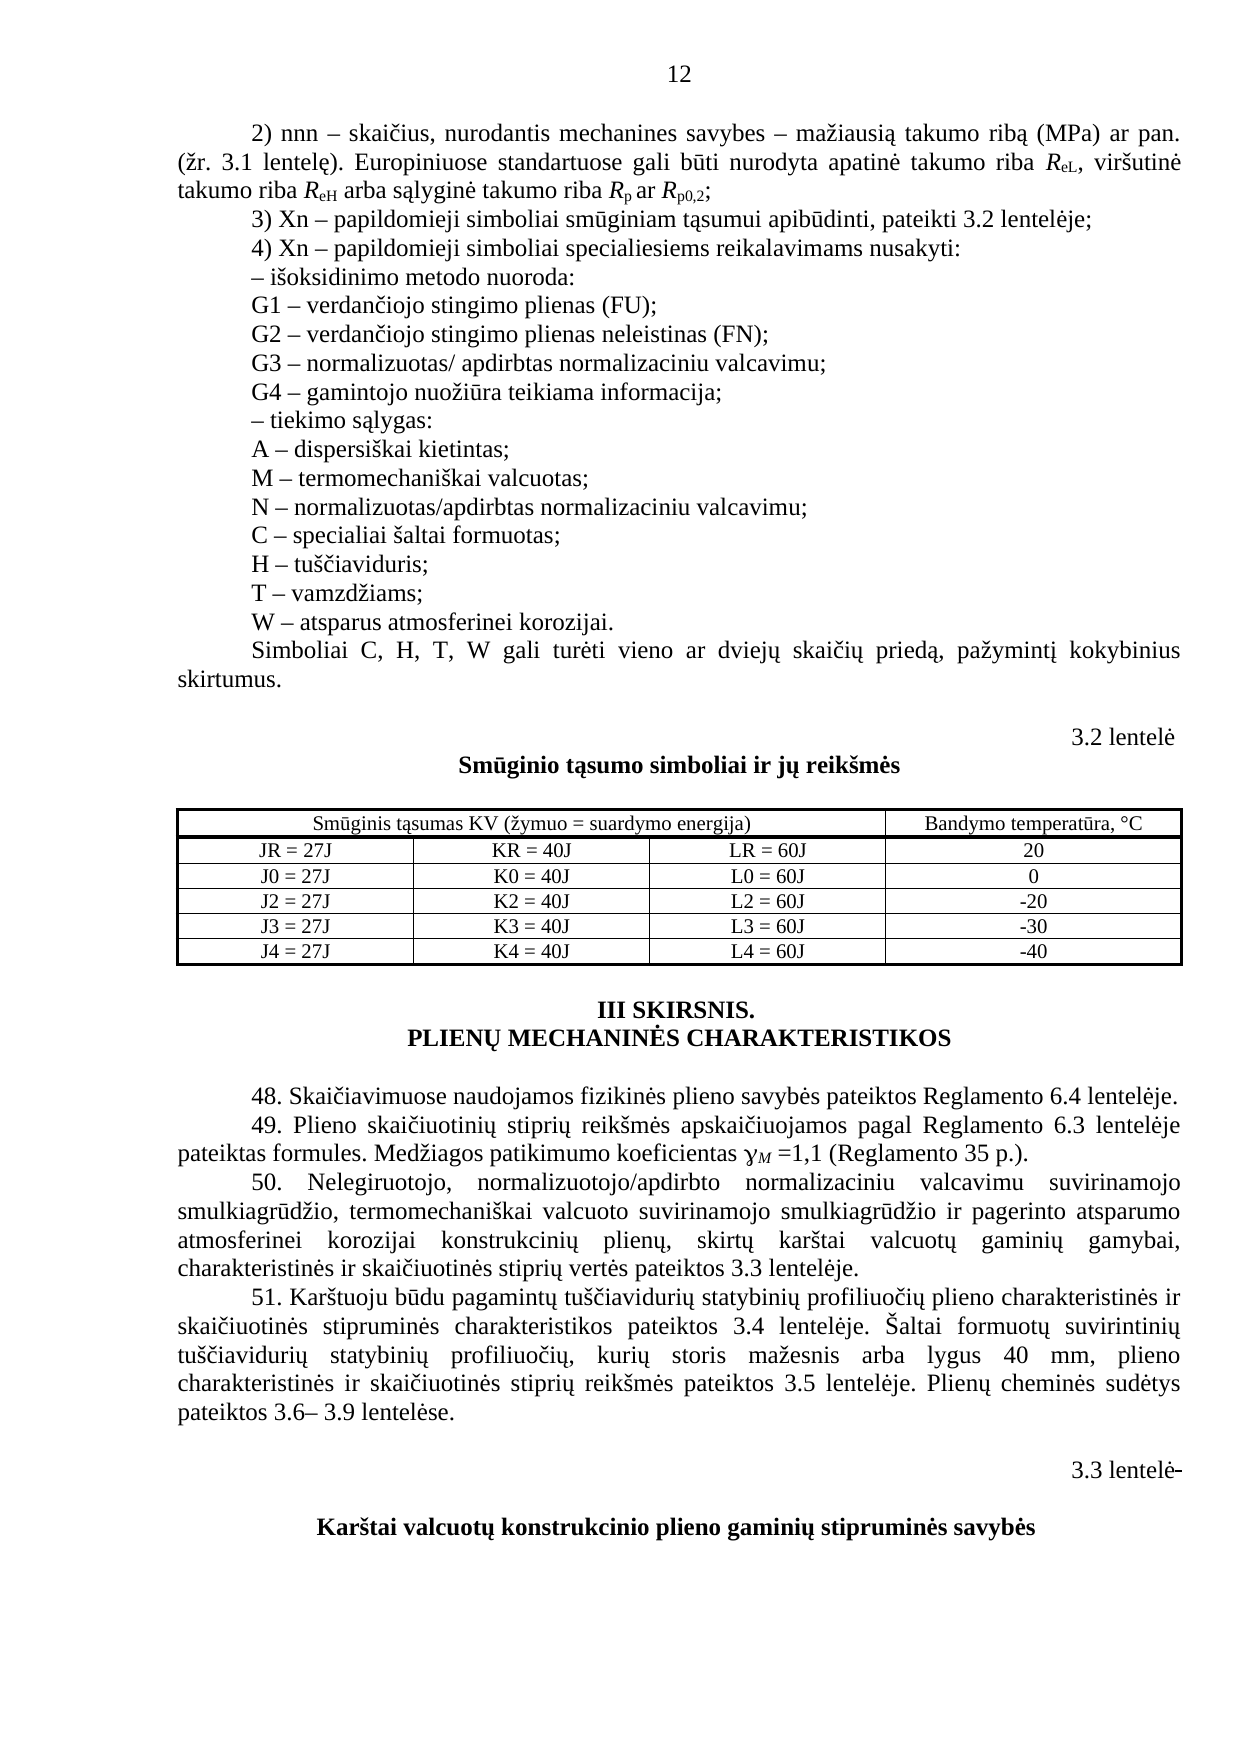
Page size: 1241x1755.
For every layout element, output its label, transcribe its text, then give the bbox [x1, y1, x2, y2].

text G3 – normalizuotas/ apdirbtas normalizaciniu valcavimu; [177, 348, 1181, 377]
table_cell -30 [886, 914, 1180, 938]
table_cell L4 = 60J [650, 939, 885, 963]
table_cell J4 = 27J [179, 939, 413, 963]
text 48. Skaičiavimuose naudojamos fizikinės plieno savybės pateiktos Reglamento 6.4 lentelėje. [177, 1081, 1181, 1110]
text 3) Xn – papildomieji simboliai smūginiam tąsumui apibūdinti, pateikti 3.2 lentelėje; [177, 204, 1181, 233]
table_cell -20 [886, 889, 1180, 913]
text N – normalizuotas/apdirbtas normalizaciniu valcavimu; [177, 492, 1181, 521]
table_cell LR = 60J [650, 839, 885, 862]
table_cell J0 = 27J [179, 864, 413, 888]
text T – vamzdžiams; [177, 578, 1181, 607]
table_cell K0 = 40J [414, 864, 649, 888]
table_cell K4 = 40J [414, 939, 649, 963]
text 4) Xn – papildomieji simboliai specialiesiems reikalavimams nusakyti: [177, 233, 1181, 262]
text C – specialiai šaltai formuotas; [177, 521, 1181, 549]
text A – dispersiškai kietintas; [177, 434, 1181, 463]
table_cell L0 = 60J [650, 864, 885, 888]
text G1 – verdančiojo stingimo plienas (FU); [177, 291, 1181, 319]
text W – atsparus atmosferinei korozijai. [177, 607, 1181, 636]
table_cell J3 = 27J [179, 914, 413, 938]
text M – termomechaniškai valcuotas; [177, 463, 1181, 492]
text 50. Nelegiruotojo, normalizuotojo/apdirbto normalizaciniu valcavimu suvirinamojo smulkiagrūdžio, termomechaniškai valcuoto suvirinamojo smulkiagrūdžio ir pagerinto atsparumo atmosferinei korozijai konstrukcinių plienų, skirtų karštai valcuotų gaminių gamybai, charakteristinės ir skaičiuotinės stiprių vertės pateiktos 3.3 lentelėje. [177, 1167, 1181, 1282]
table_cell K2 = 40J [414, 889, 649, 913]
text 2) nnn – skaičius, nurodantis mechanines savybes – mažiausią takumo ribą (MPa) ar pan. (žr. 3.1 lentelę). Europiniuose standartuose gali būti nurodyta apatinė takumo riba ReL, viršutinė takumo riba ReH arba sąlyginė takumo riba Rp ar Rp0,2; [177, 118, 1181, 204]
text – išoksidinimo metodo nuoroda: [177, 262, 1181, 291]
table_cell L2 = 60J [650, 889, 885, 913]
text Smūginio tąsumo simboliai ir jų reikšmės [177, 751, 1181, 779]
text Simboliai C, H, T, W gali turėti vieno ar dviejų skaičių priedą, pažymintį kokybinius skirtumus. [177, 636, 1181, 693]
table_cell L3 = 60J [650, 914, 885, 938]
text G2 – verdančiojo stingimo plienas neleistinas (FN); [177, 319, 1181, 348]
table_cell J2 = 27J [179, 889, 413, 913]
table_cell JR = 27J [179, 839, 413, 862]
table_cell KR = 40J [414, 839, 649, 862]
table_cell 20 [886, 839, 1180, 862]
text PLIENŲ Mechaninės CHARAKTERISTIKOS [177, 1023, 1181, 1052]
text 49. Plieno skaičiuotinių stiprių reikšmės apskaičiuojamos pagal Reglamento 6.3 lentelėje pateiktas formules. Medžiagos patikimumo koeficientas M =1,1 (Reglamento 35 p.). [177, 1110, 1181, 1167]
table_cell K3 = 40J [414, 914, 649, 938]
table_cell 0 [886, 864, 1180, 888]
text 3.2 lentelė [214, 722, 1181, 751]
text 3.3 lentelė [365, 1455, 1181, 1483]
table_header Smūginis tąsumas KV (žymuo = suardymo energija) [179, 811, 885, 835]
text III SKIRSNIS. [177, 995, 1181, 1023]
text 51. Karštuoju būdu pagamintų tuščiavidurių statybinių profiliuočių plieno charakteristinės ir skaičiuotinės stipruminės charakteristikos pateiktos 3.4 lentelėje. Šaltai formuotų suvirintinių tuščiavidurių statybinių profiliuočių, kurių storis mažesnis arba lygus 40 mm, plieno charakteristinės ir skaičiuotinės stiprių reikšmės pateiktos 3.5 lentelėje. Plienų cheminės sudėtys pateiktos 3.6– 3.9 lentelėse. [177, 1282, 1181, 1426]
text H – tuščiaviduris; [177, 549, 1181, 578]
text Karštai valcuotų konstrukcinio plieno gaminių stipruminės savybės [177, 1512, 1181, 1541]
table_header Bandymo temperatūra, °C [886, 811, 1180, 835]
table_cell -40 [886, 939, 1180, 963]
text – tiekimo sąlygas: [177, 406, 1181, 434]
text G4 – gamintojo nuožiūra teikiama informacija; [177, 377, 1181, 406]
